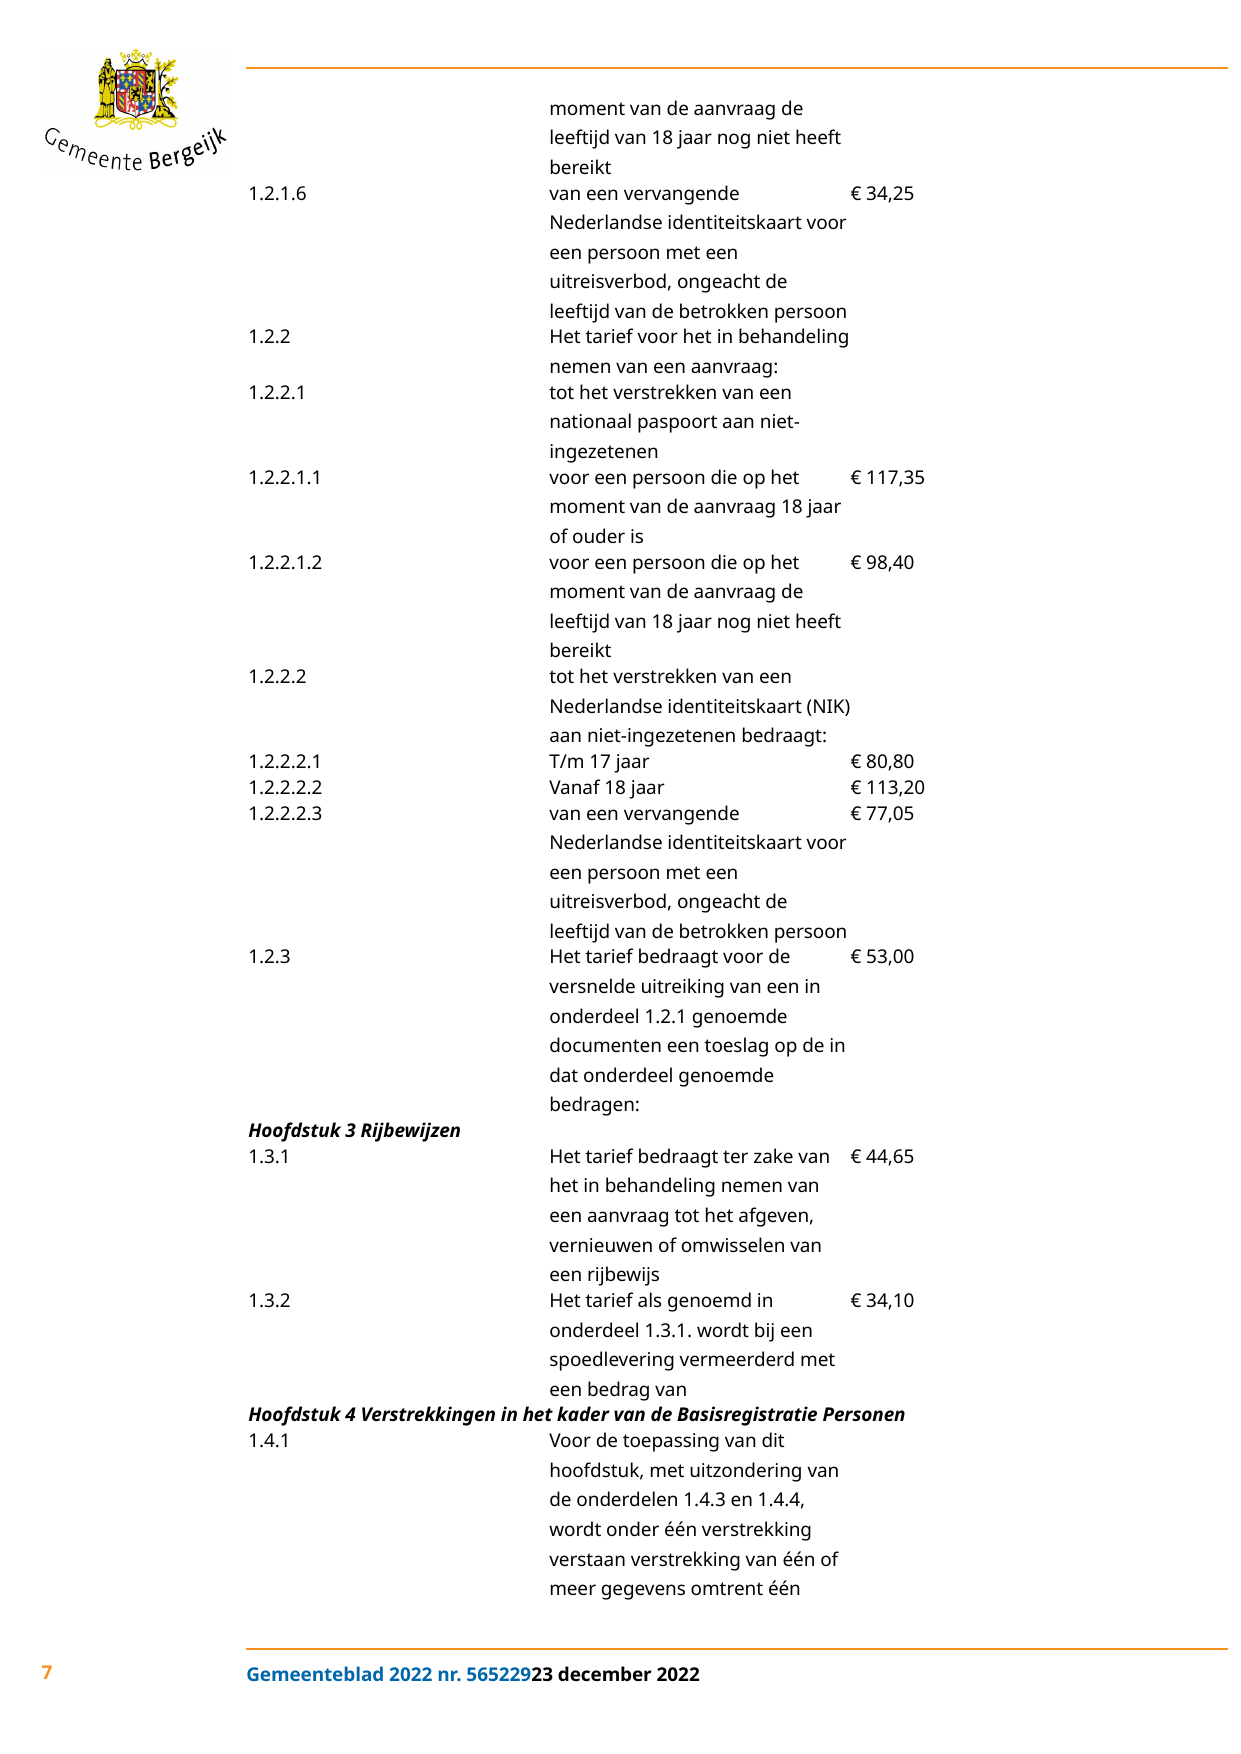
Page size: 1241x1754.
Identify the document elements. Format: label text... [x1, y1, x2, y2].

table_cell Het tarief voor het in behandeling nemen van een aanvraag: [549, 324, 850, 379]
table_cell 1.4.1 [248, 1428, 549, 1601]
table_cell T/m 17 jaar [549, 748, 850, 774]
table_cell € 44,65 [850, 1143, 1152, 1287]
table_cell Het tarief als genoemd in onderdeel 1.3.1. wordt bij een spoedlevering vermeerderd met een bedrag van [549, 1287, 850, 1402]
table_cell 1.2.2 [248, 324, 549, 379]
table_cell [850, 1428, 1152, 1601]
table_cell € 98,40 [850, 549, 1152, 663]
table_cell 1.2.2.2.3 [248, 800, 549, 944]
table_cell Voor de toepassing van dit hoofdstuk, met uitzondering van de onderdelen 1.4.3 en 1.4.4, wordt onder één verstrekking verstaan verstrekking van één of meer gegevens omtrent één [549, 1428, 850, 1601]
table_cell 1.2.2.1.1 [248, 464, 549, 549]
table_cell 1.2.1.6 [248, 180, 549, 324]
table_cell [850, 324, 1152, 379]
table_cell Hoofdstuk 3 Rijbewijzen [248, 1118, 1152, 1143]
table_cell 1.2.2.2.2 [248, 774, 549, 800]
table_cell 1.3.1 [248, 1143, 549, 1287]
table_cell 1.2.2.2 [248, 663, 549, 748]
table_cell € 34,10 [850, 1287, 1152, 1402]
table_cell 1.2.2.1 [248, 379, 549, 464]
table_cell € 77,05 [850, 800, 1152, 944]
table_cell 1.2.3 [248, 944, 549, 1117]
table_cell € 53,00 [850, 944, 1152, 1117]
table_cell Het tarief bedraagt ter zake van het in behandeling nemen van een aanvraag tot het afgeven, vernieuwen of omwisselen van een rijbewijs [549, 1143, 850, 1287]
table_cell 1.2.2.1.2 [248, 549, 549, 663]
table_cell voor een persoon die op het moment van de aanvraag de leeftijd van 18 jaar nog niet heeft bereikt [549, 549, 850, 663]
table_cell 1.2.2.2.1 [248, 748, 549, 774]
table_cell € 113,20 [850, 774, 1152, 800]
table_cell [850, 663, 1152, 748]
table_cell voor een persoon die op het moment van de aanvraag 18 jaar of ouder is [549, 464, 850, 549]
table_cell tot het verstrekken van een nationaal paspoort aan niet-ingezetenen [549, 379, 850, 464]
table_cell van een vervangende Nederlandse identiteitskaart voor een persoon met een uitreisverbod, ongeacht de leeftijd van de betrokken persoon [549, 800, 850, 944]
table_cell Vanaf 18 jaar [549, 774, 850, 800]
table_cell € 117,35 [850, 464, 1152, 549]
table_cell Het tarief bedraagt voor de versnelde uitreiking van een in onderdeel 1.2.1 genoemde documenten een toeslag op de in dat onderdeel genoemde bedragen: [549, 944, 850, 1117]
table_cell [248, 95, 549, 180]
table_cell [850, 379, 1152, 464]
picture [41, 47, 231, 172]
table_cell € 80,80 [850, 748, 1152, 774]
table_cell Hoofdstuk 4 Verstrekkingen in het kader van de Basisregistratie Personen [248, 1402, 1152, 1427]
table_cell van een vervangende Nederlandse identiteitskaart voor een persoon met een uitreisverbod, ongeacht de leeftijd van de betrokken persoon [549, 180, 850, 324]
table_cell moment van de aanvraag de leeftijd van 18 jaar nog niet heeft bereikt [549, 95, 850, 180]
table_cell 1.3.2 [248, 1287, 549, 1402]
table_cell [850, 95, 1152, 180]
table_cell € 34,25 [850, 180, 1152, 324]
table_cell tot het verstrekken van een Nederlandse identiteitskaart (NIK) aan niet-ingezetenen bedraagt: [549, 663, 850, 748]
